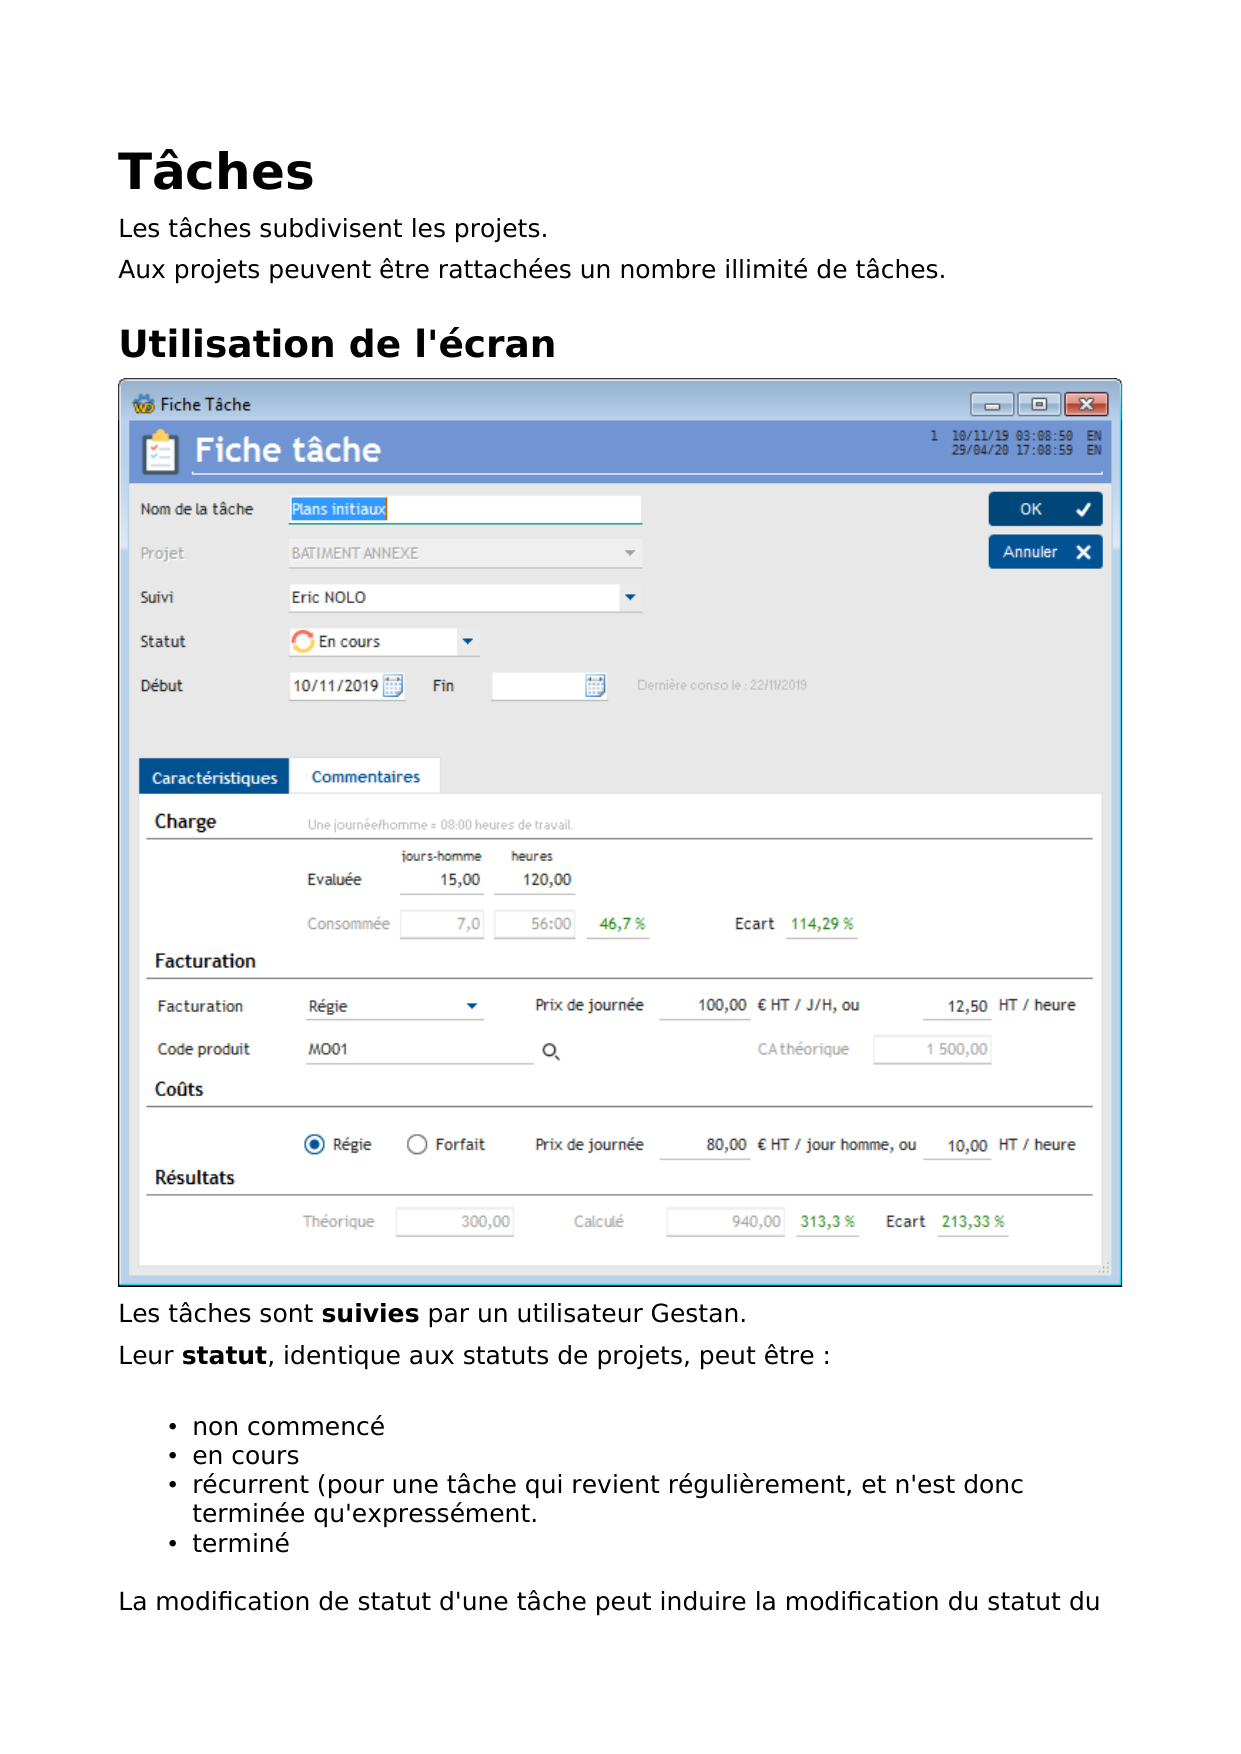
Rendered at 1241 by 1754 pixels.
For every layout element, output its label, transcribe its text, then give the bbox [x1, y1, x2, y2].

list en cours [177, 1441, 1122, 1471]
text Les tâches subdivisent les projets. [118, 214, 1122, 243]
text Les tâches sont suivies par un utilisateur Gestan. [118, 1299, 1122, 1328]
text La modification de statut d'une tâche peut induire la modification du statut du [118, 1587, 1122, 1617]
subtitle Tâches [118, 143, 1122, 201]
text Leur statut, identique aux statuts de projets, peut être : [118, 1341, 1122, 1370]
picture [118, 378, 1123, 1287]
list terminé [177, 1529, 1122, 1558]
list non commencé [177, 1412, 1122, 1441]
text Aux projets peuvent être rattachées un nombre illimité de tâches. [118, 256, 1122, 285]
subtitle Utilisation de l'écran [118, 322, 1122, 366]
list récurrent (pour une tâche qui revient régulièrement, et n'est donc terminée qu'expressément. [177, 1471, 1122, 1529]
